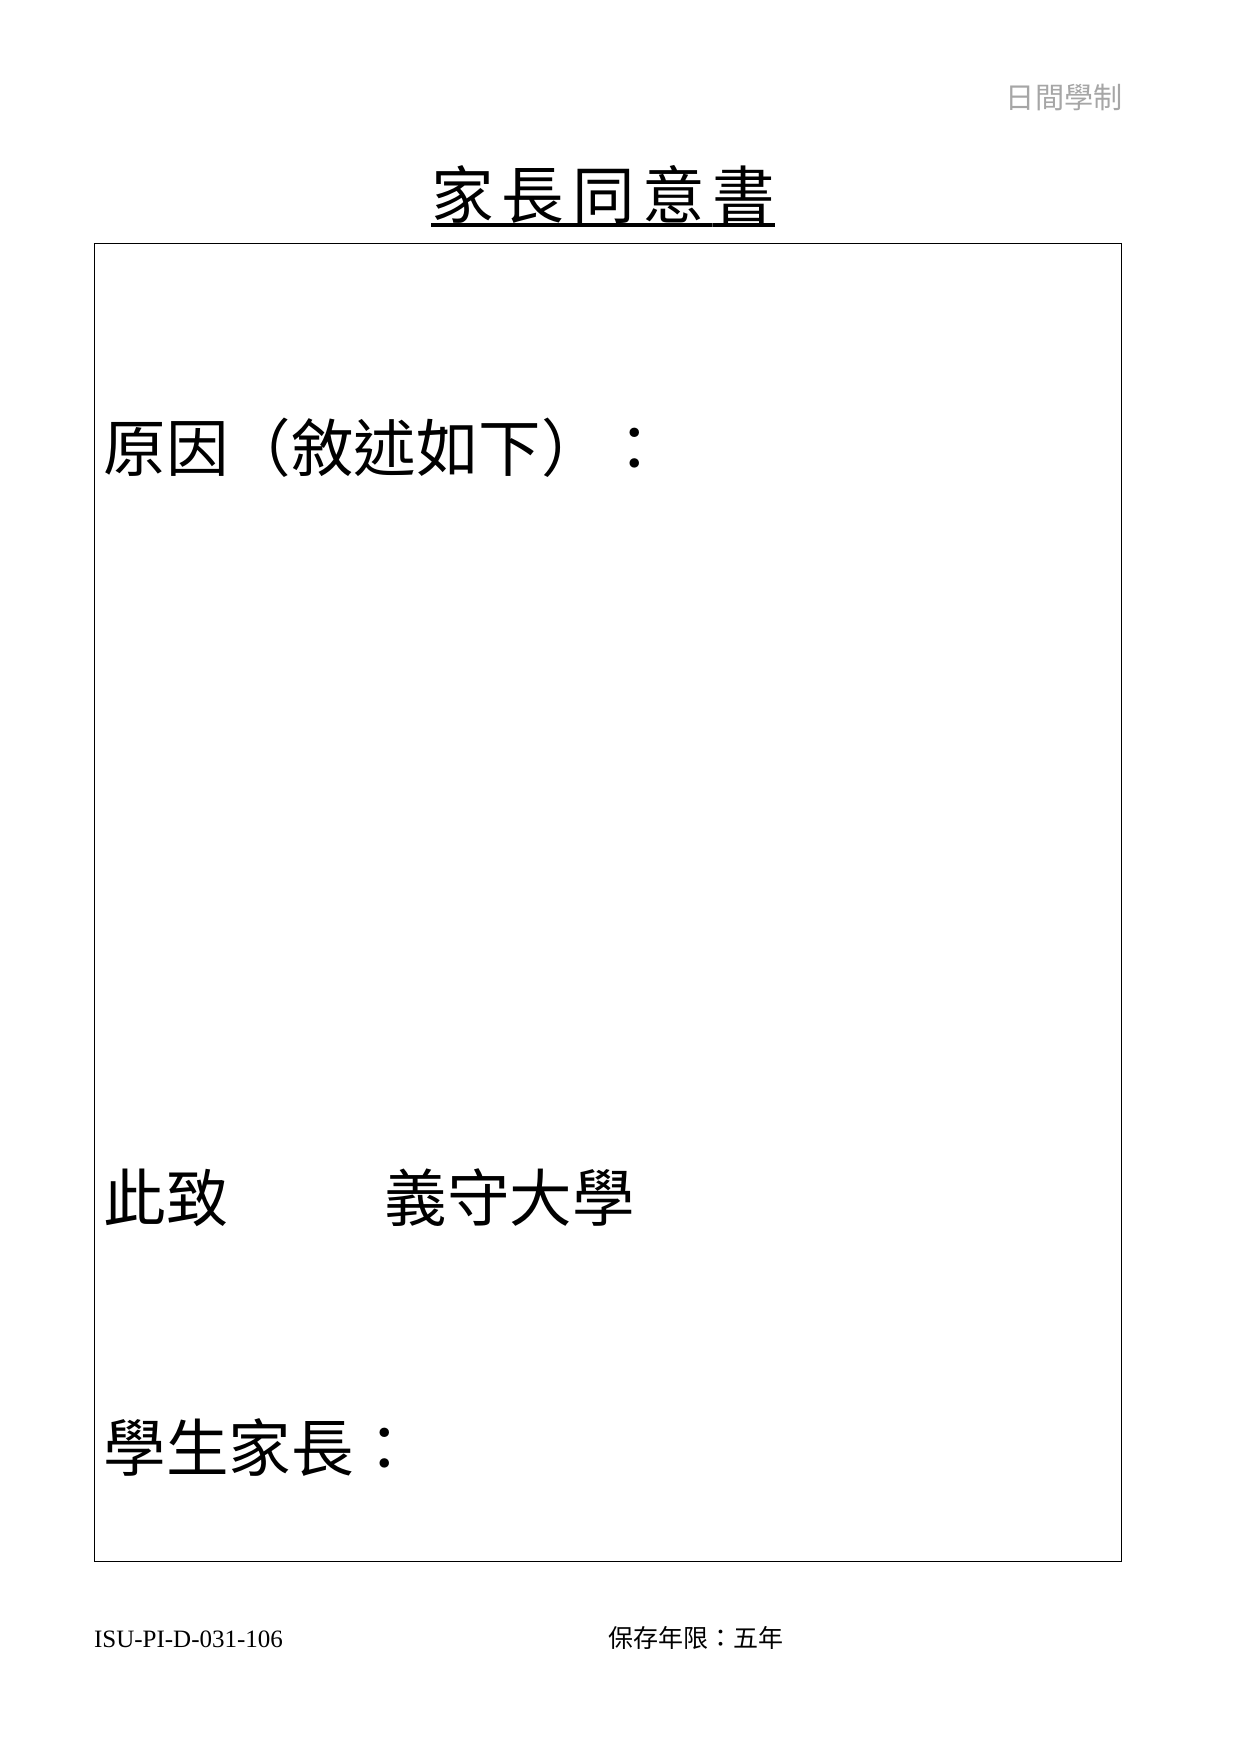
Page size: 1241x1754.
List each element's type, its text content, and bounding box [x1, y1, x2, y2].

text 此致 義守大學 [95, 1118, 1121, 1246]
text 家長同意書 [94, 118, 1122, 243]
text 原因（敘述如下）： [95, 368, 1121, 496]
text 學生家長： [95, 1368, 1121, 1561]
